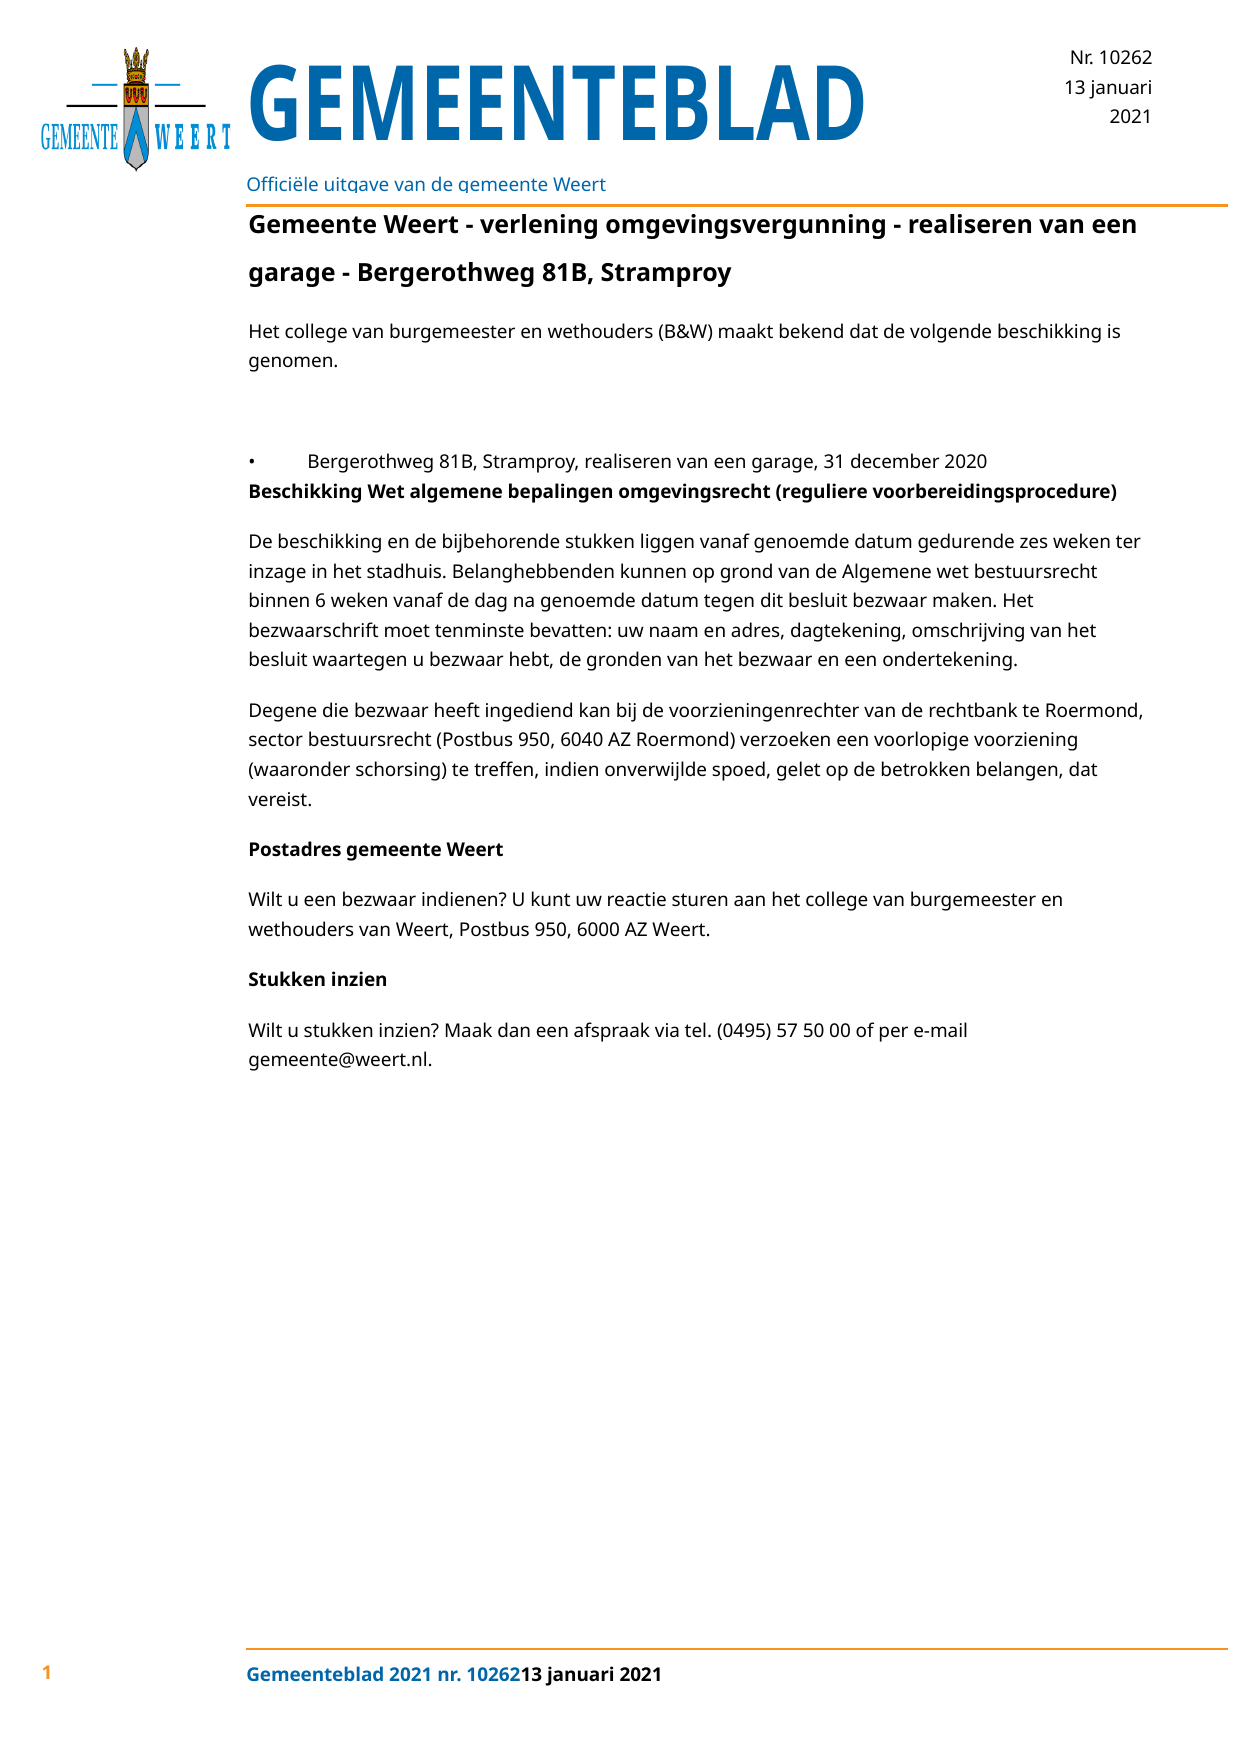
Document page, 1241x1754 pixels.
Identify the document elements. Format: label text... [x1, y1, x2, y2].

picture [41, 47, 231, 172]
text Stukken inzien [248, 967, 1152, 992]
text Postadres gemeente Weert [248, 836, 1152, 862]
text Het college van burgemeester en wethouders (B&W) maakt bekend dat de volgende beschikking is genomen. [248, 318, 1152, 373]
text De beschikking en de bijbehorende stukken liggen vanaf genoemde datum gedurende zes weken ter inzage in het stadhuis. Belanghebbenden kunnen op grond van de Algemene wet bestuursrecht binnen 6 weken vanaf de dag na genoemde datum tegen dit besluit bezwaar maken. Het bezwaarschrift moet tenminste bevatten: uw naam en adres, dagtekening, omschrijving van het besluit waartegen u bezwaar hebt, de gronden van het bezwaar en een ondertekening. [248, 528, 1152, 672]
text Gemeente Weert - verlening omgevingsvergunning - realiseren van een garage - Bergerothweg 81B, Stramproy [248, 207, 1152, 288]
list Bergerothweg 81B, Stramproy, realiseren van een garage, 31 december 2020 [248, 448, 1152, 474]
text Wilt u een bezwaar indienen? U kunt uw reactie sturen aan het college van burgemeester en wethouders van Weert, Postbus 950, 6000 AZ Weert. [248, 887, 1152, 942]
text Wilt u stukken inzien? Maak dan een afspraak via tel. (0495) 57 50 00 of per e-mail gemeente@weert.nl. [248, 1017, 1152, 1072]
text Degene die bezwaar heeft ingediend kan bij de voorzieningenrechter van de rechtbank te Roermond, sector bestuursrecht (Postbus 950, 6040 AZ Roermond) verzoeken een voorlopige voorziening (waaronder schorsing) te treffen, indien onverwijlde spoed, gelet op de betrokken belangen, dat vereist. [248, 697, 1152, 812]
text Beschikking Wet algemene bepalingen omgevingsrecht (reguliere voorbereidingsprocedure) [248, 478, 1152, 504]
